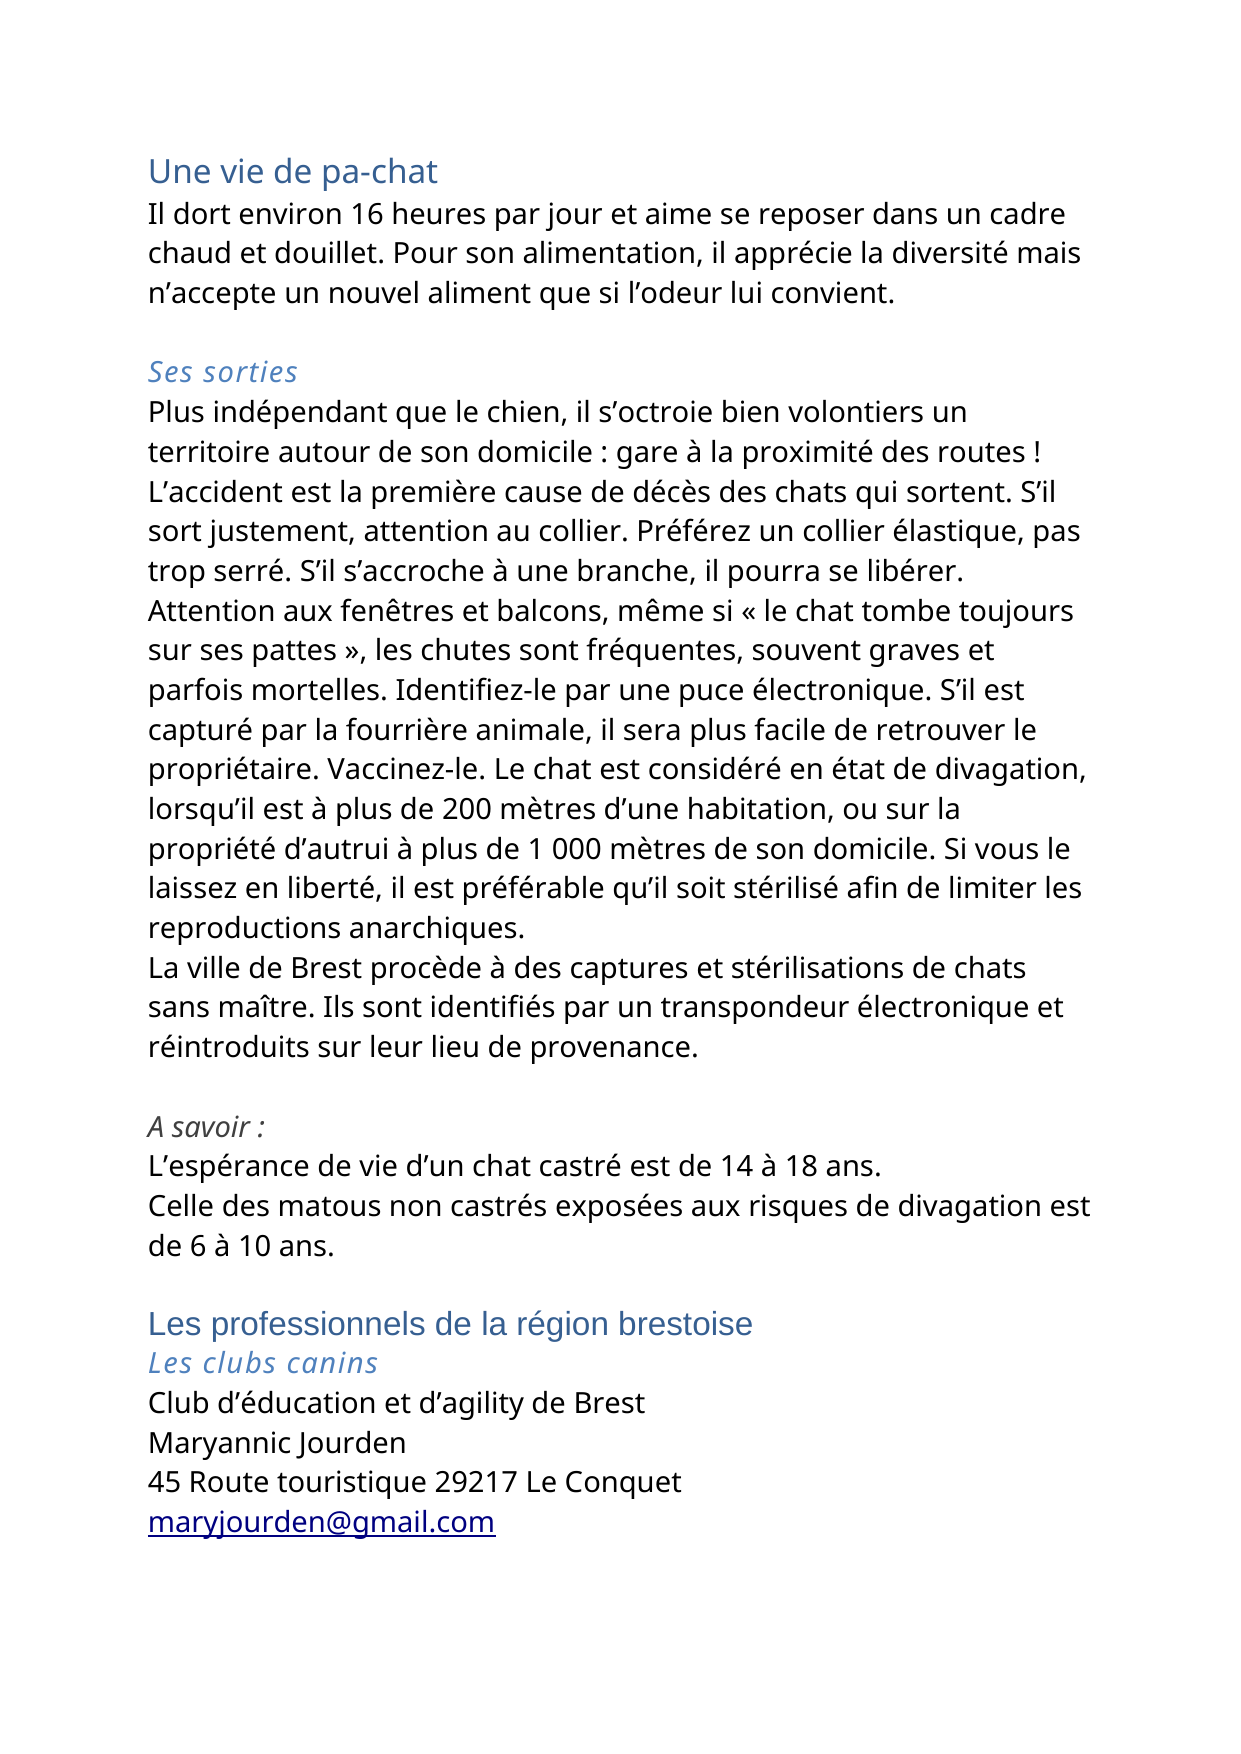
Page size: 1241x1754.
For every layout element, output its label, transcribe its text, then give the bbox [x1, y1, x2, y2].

text A savoir : [148, 1106, 1093, 1146]
text Celle des matous non castrés exposées aux risques de divagation est de 6 à 10 ans. [148, 1185, 1093, 1264]
text Attention aux fenêtres et balcons, même si « le chat tombe toujours sur ses pattes », les chutes sont fréquentes, souvent graves et parfois mortelles. Identifiez-le par une puce électronique. S’il est capturé par la fourrière animale, il sera plus facile de retrouver le propriétaire. Vaccinez-le. Le chat est considéré en état de divagation, lorsqu’il est à plus de 200 mètres d’une habitation, ou sur la propriété d’autrui à plus de 1 000 mètres de son domicile. Si vous le laissez en liberté, il est préférable qu’il soit stérilisé afin de limiter les reproductions anarchiques. [148, 590, 1093, 947]
text Ses sorties [148, 352, 1093, 391]
subtitle Une vie de pa-chat [148, 148, 1093, 193]
text Il dort environ 16 heures par jour et aime se reposer dans un cadre chaud et douillet. Pour son alimentation, il apprécie la diversité mais n’accepte un nouvel aliment que si l’odeur lui convient. [148, 193, 1093, 312]
text L’espérance de vie d’un chat castré est de 14 à 18 ans. [148, 1146, 1093, 1185]
text Plus indépendant que le chien, il s’octroie bien volontiers un territoire autour de son domicile : gare à la proximité des routes ! [148, 391, 1093, 471]
text La ville de Brest procède à des captures et stérilisations de chats sans maître. Ils sont identifiés par un transpondeur électronique et réintroduits sur leur lieu de provenance. [148, 947, 1093, 1066]
text Maryannic Jourden [148, 1422, 1093, 1462]
text Les clubs canins [148, 1343, 1093, 1382]
text 45 Route touristique 29217 Le Conquet [148, 1462, 1093, 1501]
text Club d’éducation et d’agility de Brest [148, 1382, 1093, 1422]
text maryjourden@gmail.com [148, 1501, 1093, 1541]
subtitle Les professionnels de la région brestoise [148, 1304, 1093, 1343]
text L’accident est la première cause de décès des chats qui sortent. S’il sort justement, attention au collier. Préférez un collier élastique, pas trop serré. S’il s’accroche à une branche, il pourra se libérer. [148, 471, 1093, 590]
